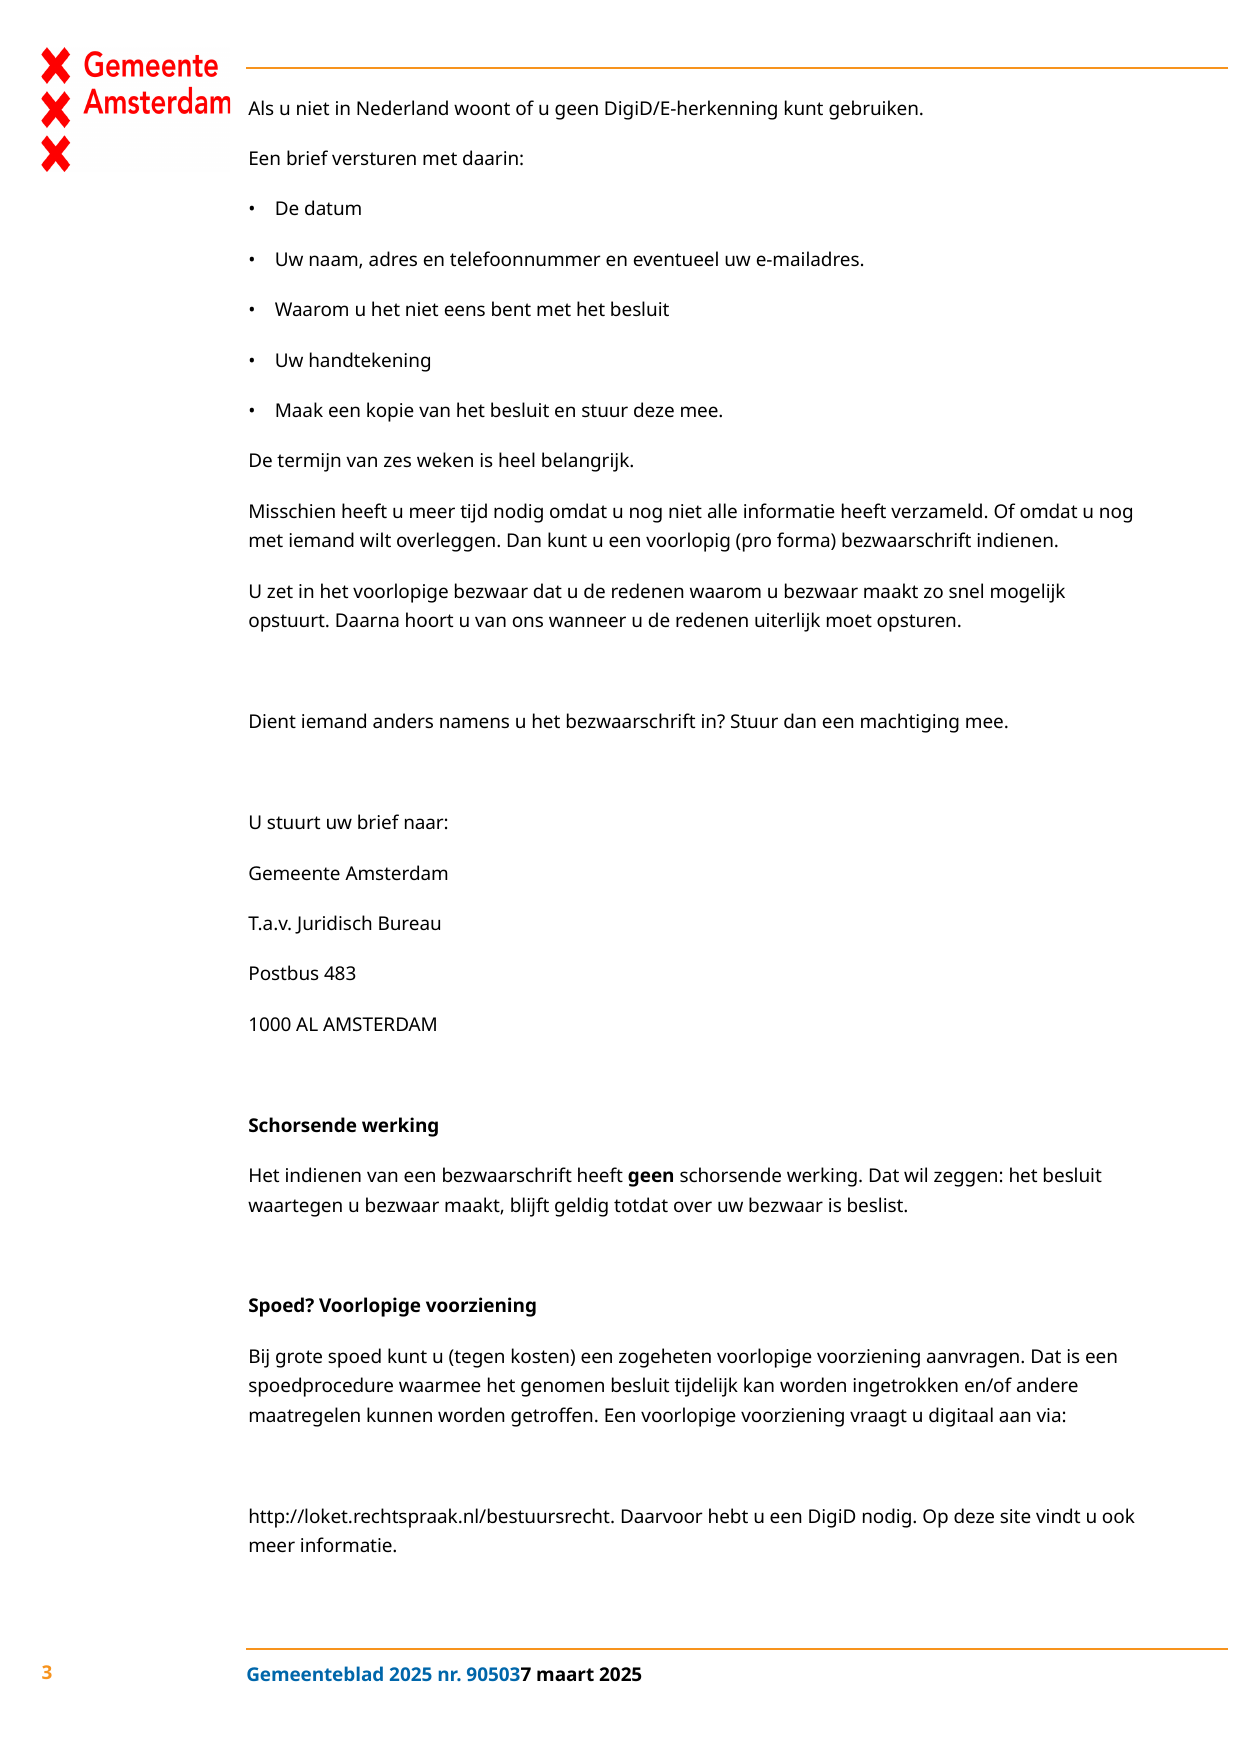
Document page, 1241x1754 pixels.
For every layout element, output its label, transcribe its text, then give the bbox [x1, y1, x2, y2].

text Dient iemand anders namens u het bezwaarschrift in? Stuur dan een machtiging mee. [248, 708, 1152, 734]
text Als u niet in Nederland woont of u geen DigiD/E-herkenning kunt gebruiken. [248, 95, 1152, 121]
text Bij grote spoed kunt u (tegen kosten) een zogeheten voorlopige voorziening aanvragen. Dat is een spoedprocedure waarmee het genomen besluit tijdelijk kan worden ingetrokken en/of andere maatregelen kunnen worden getroffen. Een voorlopige voorziening vraagt u digitaal aan via: [248, 1343, 1152, 1428]
text Spoed? Voorlopige voorziening [248, 1293, 1152, 1318]
text T.a.v. Juridisch Bureau [248, 910, 1152, 936]
text U stuurt uw brief naar: [248, 809, 1152, 835]
text 1000 AL AMSTERDAM [248, 1011, 1152, 1037]
text Postbus 483 [248, 961, 1152, 986]
text • Waarom u het niet eens bent met het besluit [248, 296, 1152, 322]
text Schorsende werking [248, 1112, 1152, 1138]
text Het indienen van een bezwaarschrift heeft geen schorsende werking. Dat wil zeggen: het besluit waartegen u bezwaar maakt, blijft geldig totdat over uw bezwaar is beslist. [248, 1162, 1152, 1218]
text U zet in het voorlopige bezwaar dat u de redenen waarom u bezwaar maakt zo snel mogelijk opstuurt. Daarna hoort u van ons wanneer u de redenen uiterlijk moet opsturen. [248, 578, 1152, 633]
text • Uw naam, adres en telefoonnummer en eventueel uw e-mailadres. [248, 246, 1152, 272]
picture [41, 47, 231, 172]
text Misschien heeft u meer tijd nodig omdat u nog niet alle informatie heeft verzameld. Of omdat u nog met iemand wilt overleggen. Dan kunt u een voorlopig (pro forma) bezwaarschrift indienen. [248, 498, 1152, 553]
text Een brief versturen met daarin: [248, 145, 1152, 171]
text http://loket.rechtspraak.nl/bestuursrecht. Daarvoor hebt u een DigiD nodig. Op deze site vindt u ook meer informatie. [248, 1503, 1152, 1558]
text De termijn van zes weken is heel belangrijk. [248, 448, 1152, 473]
text • Uw handtekening [248, 347, 1152, 373]
text • Maak een kopie van het besluit en stuur deze mee. [248, 397, 1152, 423]
text Gemeente Amsterdam [248, 860, 1152, 886]
text • De datum [248, 196, 1152, 221]
